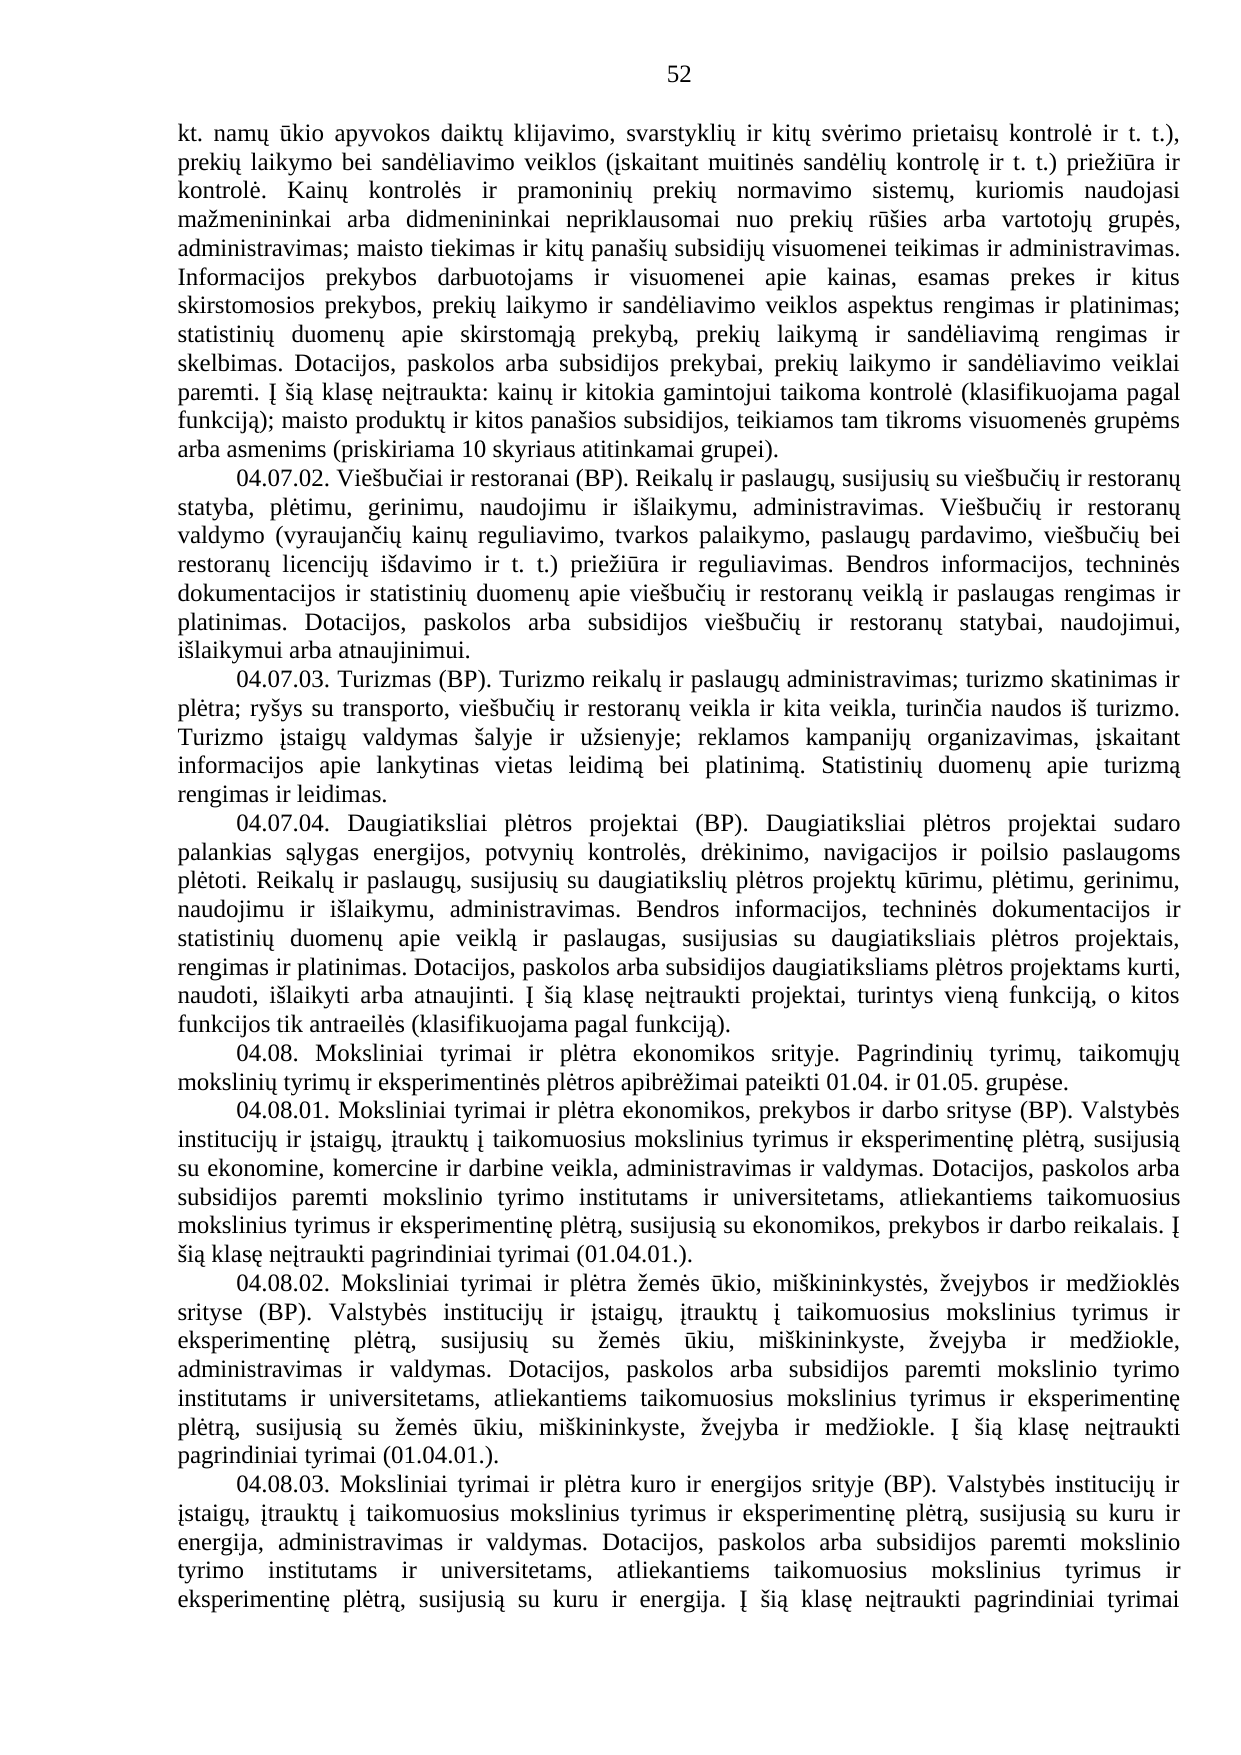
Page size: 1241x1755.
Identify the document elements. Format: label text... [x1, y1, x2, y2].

text kt. namų ūkio apyvokos daiktų klijavimo, svarstyklių ir kitų svėrimo prietaisų kontrolė ir t. t.), prekių laikymo bei sandėliavimo veiklos (įskaitant muitinės sandėlių kontrolę ir t. t.) priežiūra ir kontrolė. Kainų kontrolės ir pramoninių prekių normavimo sistemų, kuriomis naudojasi mažmenininkai arba didmenininkai nepriklausomai nuo prekių rūšies arba vartotojų grupės, administravimas; maisto tiekimas ir kitų panašių subsidijų visuomenei teikimas ir administravimas. Informacijos prekybos darbuotojams ir visuomenei apie kainas, esamas prekes ir kitus skirstomosios prekybos, prekių laikymo ir sandėliavimo veiklos aspektus rengimas ir platinimas; statistinių duomenų apie skirstomąją prekybą, prekių laikymą ir sandėliavimą rengimas ir skelbimas. Dotacijos, paskolos arba subsidijos prekybai, prekių laikymo ir sandėliavimo veiklai paremti. Į šią klasę neįtraukta: kainų ir kitokia gamintojui taikoma kontrolė (klasifikuojama pagal funkciją); maisto produktų ir kitos panašios subsidijos, teikiamos tam tikroms visuomenės grupėms arba asmenims (priskiriama 10 skyriaus atitinkamai grupei). [177, 118, 1181, 463]
text 04.08. Moksliniai tyrimai ir plėtra ekonomikos srityje. Pagrindinių tyrimų, taikomųjų mokslinių tyrimų ir eksperimentinės plėtros apibrėžimai pateikti 01.04. ir 01.05. grupėse. [177, 1038, 1181, 1096]
text 04.07.04. Daugiatiksliai plėtros projektai (BP). Daugiatiksliai plėtros projektai sudaro palankias sąlygas energijos, potvynių kontrolės, drėkinimo, navigacijos ir poilsio paslaugoms plėtoti. Reikalų ir paslaugų, susijusių su daugiatikslių plėtros projektų kūrimu, plėtimu, gerinimu, naudojimu ir išlaikymu, administravimas. Bendros informacijos, techninės dokumentacijos ir statistinių duomenų apie veiklą ir paslaugas, susijusias su daugiatiksliais plėtros projektais, rengimas ir platinimas. Dotacijos, paskolos arba subsidijos daugiatiksliams plėtros projektams kurti, naudoti, išlaikyti arba atnaujinti. Į šią klasę neįtraukti projektai, turintys vieną funkciją, o kitos funkcijos tik antraeilės (klasifikuojama pagal funkciją). [177, 808, 1181, 1038]
text 04.08.03. Moksliniai tyrimai ir plėtra kuro ir energijos srityje (BP). Valstybės institucijų ir įstaigų, įtrauktų į taikomuosius mokslinius tyrimus ir eksperimentinę plėtrą, susijusią su kuru ir energija, administravimas ir valdymas. Dotacijos, paskolos arba subsidijos paremti mokslinio tyrimo institutams ir universitetams, atliekantiems taikomuosius mokslinius tyrimus ir eksperimentinę plėtrą, susijusią su kuru ir energija. Į šią klasę neįtraukti pagrindiniai tyrimai [177, 1469, 1181, 1613]
text 04.07.02. Viešbučiai ir restoranai (BP). Reikalų ir paslaugų, susijusių su viešbučių ir restoranų statyba, plėtimu, gerinimu, naudojimu ir išlaikymu, administravimas. Viešbučių ir restoranų valdymo (vyraujančių kainų reguliavimo, tvarkos palaikymo, paslaugų pardavimo, viešbučių bei restoranų licencijų išdavimo ir t. t.) priežiūra ir reguliavimas. Bendros informacijos, techninės dokumentacijos ir statistinių duomenų apie viešbučių ir restoranų veiklą ir paslaugas rengimas ir platinimas. Dotacijos, paskolos arba subsidijos viešbučių ir restoranų statybai, naudojimui, išlaikymui arba atnaujinimui. [177, 463, 1181, 664]
text 04.08.02. Moksliniai tyrimai ir plėtra žemės ūkio, miškininkystės, žvejybos ir medžioklės srityse (BP). Valstybės institucijų ir įstaigų, įtrauktų į taikomuosius mokslinius tyrimus ir eksperimentinę plėtrą, susijusių su žemės ūkiu, miškininkyste, žvejyba ir medžiokle, administravimas ir valdymas. Dotacijos, paskolos arba subsidijos paremti mokslinio tyrimo institutams ir universitetams, atliekantiems taikomuosius mokslinius tyrimus ir eksperimentinę plėtrą, susijusią su žemės ūkiu, miškininkyste, žvejyba ir medžiokle. Į šią klasę neįtraukti pagrindiniai tyrimai (01.04.01.). [177, 1268, 1181, 1469]
text 04.08.01. Moksliniai tyrimai ir plėtra ekonomikos, prekybos ir darbo srityse (BP). Valstybės institucijų ir įstaigų, įtrauktų į taikomuosius mokslinius tyrimus ir eksperimentinę plėtrą, susijusią su ekonomine, komercine ir darbine veikla, administravimas ir valdymas. Dotacijos, paskolos arba subsidijos paremti mokslinio tyrimo institutams ir universitetams, atliekantiems taikomuosius mokslinius tyrimus ir eksperimentinę plėtrą, susijusią su ekonomikos, prekybos ir darbo reikalais. Į šią klasę neįtraukti pagrindiniai tyrimai (01.04.01.). [177, 1096, 1181, 1268]
text 04.07.03. Turizmas (BP). Turizmo reikalų ir paslaugų administravimas; turizmo skatinimas ir plėtra; ryšys su transporto, viešbučių ir restoranų veikla ir kita veikla, turinčia naudos iš turizmo. Turizmo įstaigų valdymas šalyje ir užsienyje; reklamos kampanijų organizavimas, įskaitant informacijos apie lankytinas vietas leidimą bei platinimą. Statistinių duomenų apie turizmą rengimas ir leidimas. [177, 664, 1181, 808]
